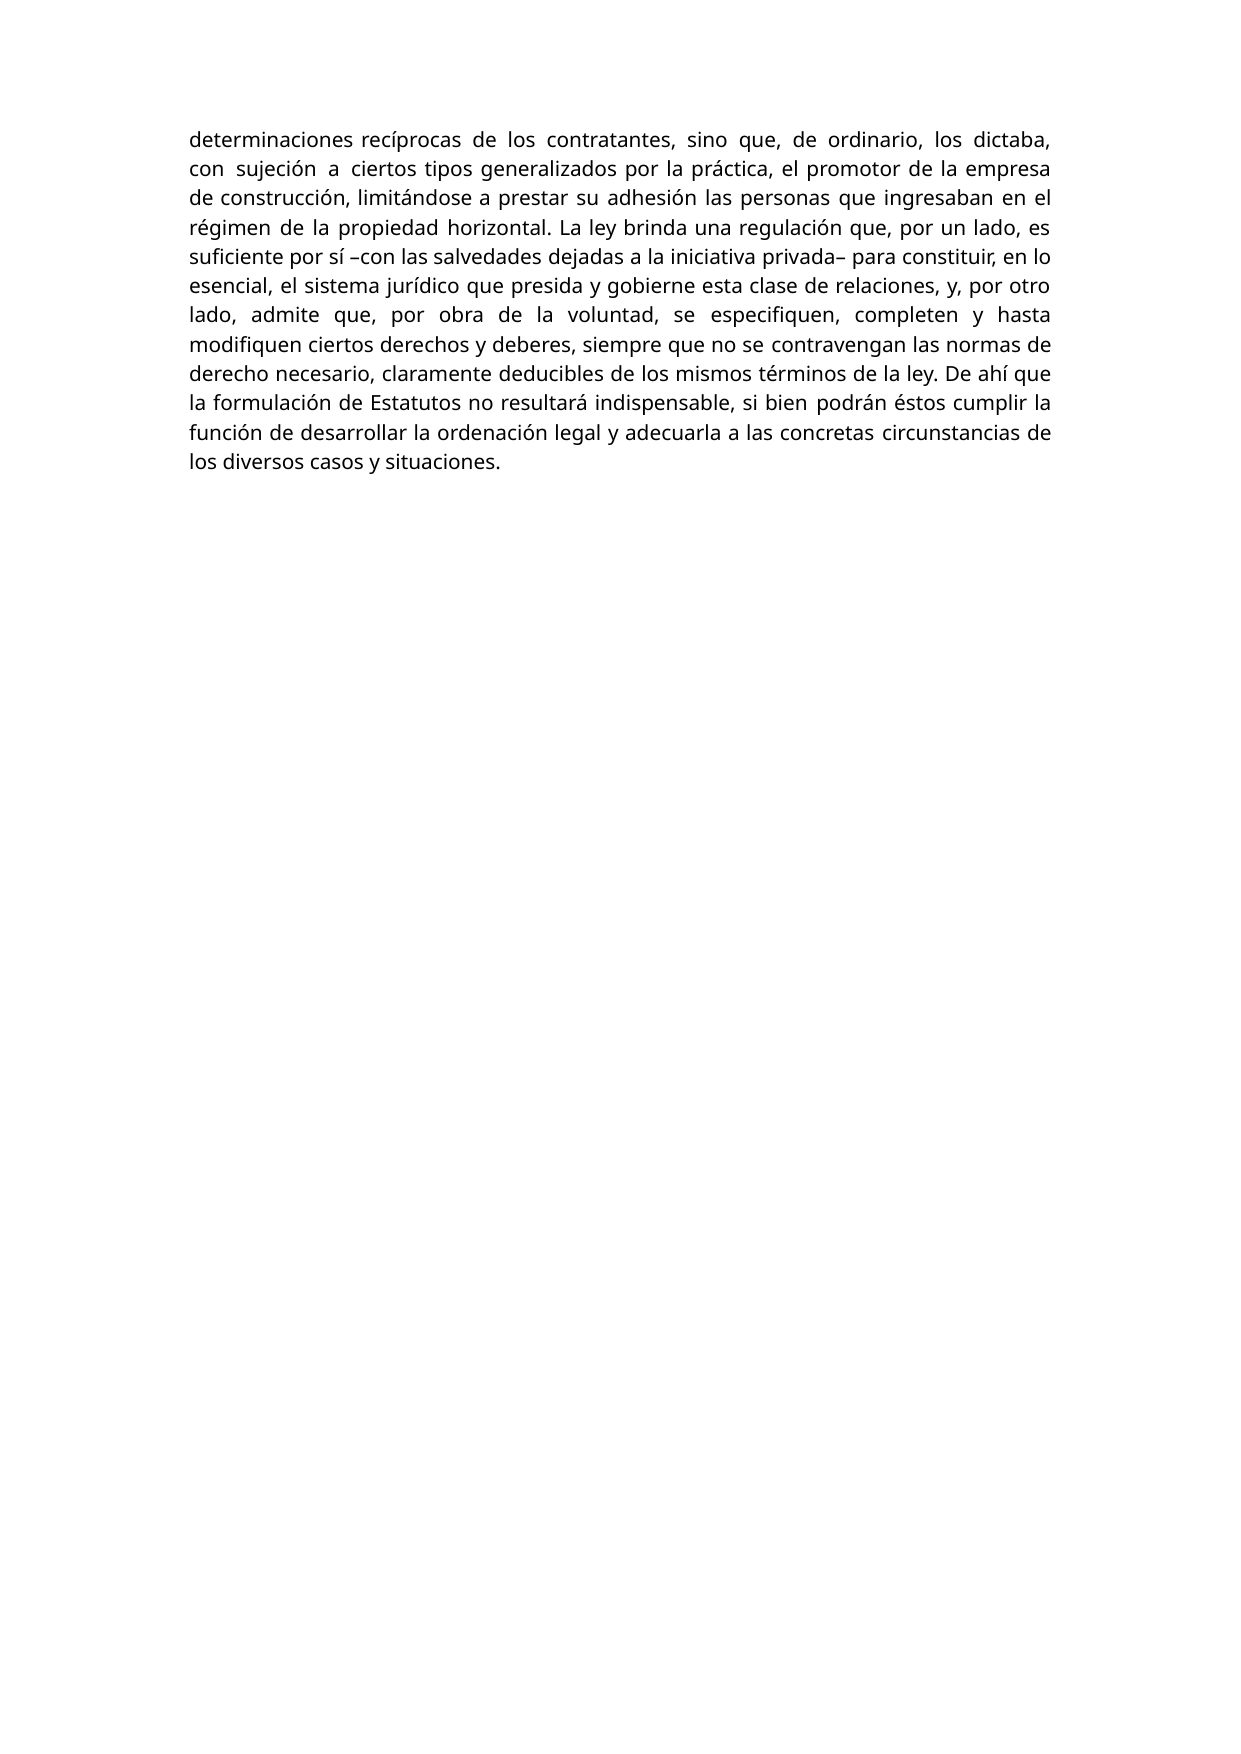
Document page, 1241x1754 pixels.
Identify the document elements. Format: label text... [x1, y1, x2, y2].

text determinaciones recíprocas de los contratantes, sino que, de ordinario, los dictaba, con sujeción a ciertos tipos generalizados por la práctica, el promotor de la empresa de construcción, limitándose a prestar su adhesión las personas que ingresaban en el régimen de la propiedad horizontal. La ley brinda una regulación que, por un lado, es suficiente por sí –con las salvedades dejadas a la iniciativa privada– para constituir, en lo esencial, el sistema jurídico que presida y gobierne esta clase de relaciones, y, por otro lado, admite que, por obra de la voluntad, se especifiquen, completen y hasta modifiquen ciertos derechos y deberes, siempre que no se contravengan las normas de derecho necesario, claramente deducibles de los mismos términos de la ley. De ahí que la formulación de Estatutos no resultará indispensable, si bien podrán éstos cumplir la función de desarrollar la ordenación legal y adecuarla a las concretas circunstancias de los diversos casos y situaciones. [189, 125, 1051, 475]
